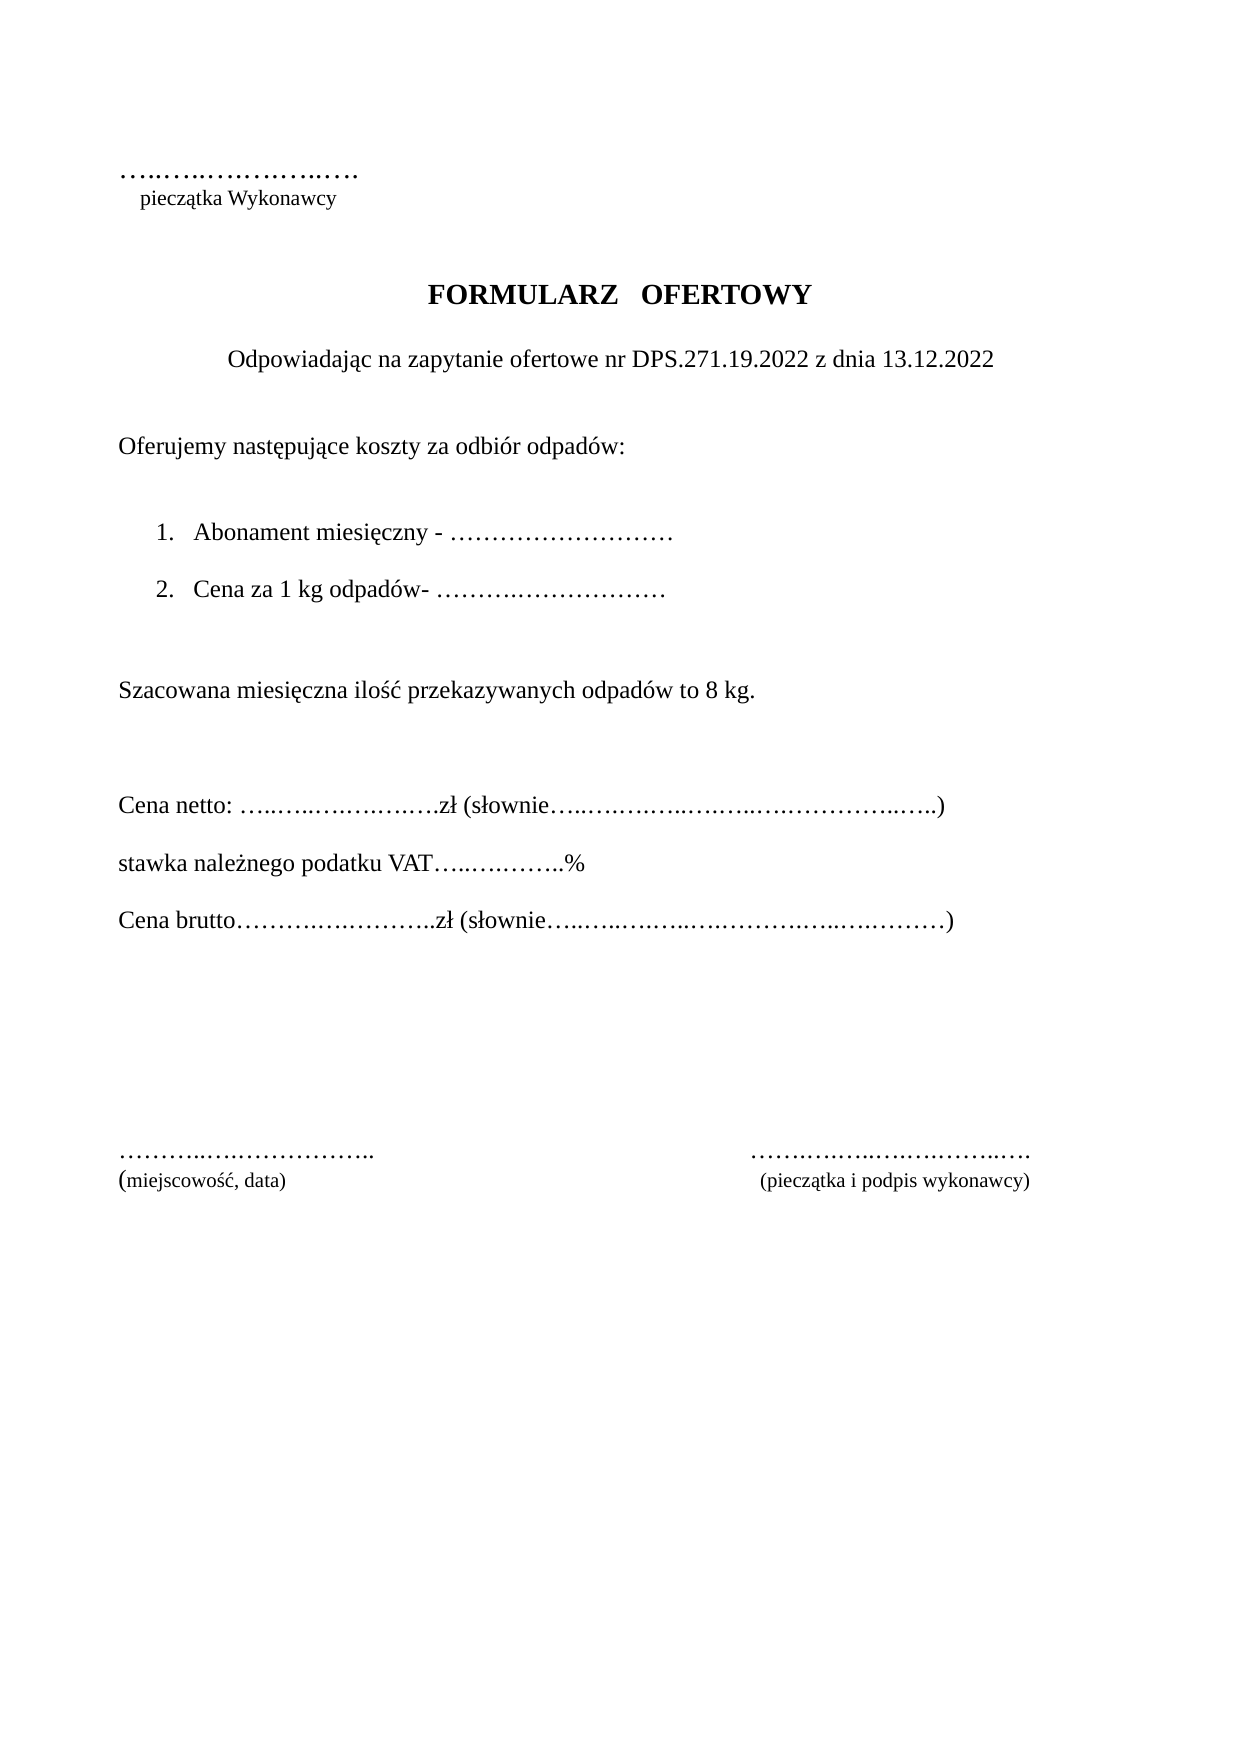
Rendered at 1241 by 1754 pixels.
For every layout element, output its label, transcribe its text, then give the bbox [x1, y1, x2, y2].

text (miejscowość, data) (pieczątka i podpis wykonawcy) [118, 1164, 1122, 1193]
list Abonament miesięczny - ……………………… [156, 517, 1122, 546]
text Cena netto: …..…..….….….….zł (słownie…..….….…..….…..….…………..…..) [118, 790, 1122, 819]
text pieczątka Wykonawcy [118, 185, 1122, 210]
text ………..….…………….. …….….…..….….……..…. [118, 1135, 1122, 1164]
text Oferujemy następujące koszty za odbiór odpadów: [118, 431, 1122, 459]
text FORMULARZ OFERTOWY [118, 277, 1122, 311]
text Odpowiadając na zapytanie ofertowe nr DPS.271.19.2022 z dnia 13.12.2022 [118, 344, 1122, 373]
text Cena brutto……….….………..zł (słownie…..…..….…..….……….…..….………) [118, 905, 1122, 934]
text Szacowana miesięczna ilość przekazywanych odpadów to 8 kg. [118, 675, 1122, 704]
text …..…..….….…..…. [118, 152, 1122, 185]
list Cena za 1 kg odpadów- ……….……………… [156, 574, 1122, 603]
text stawka należnego podatku VAT…..….……..% [118, 848, 1122, 876]
